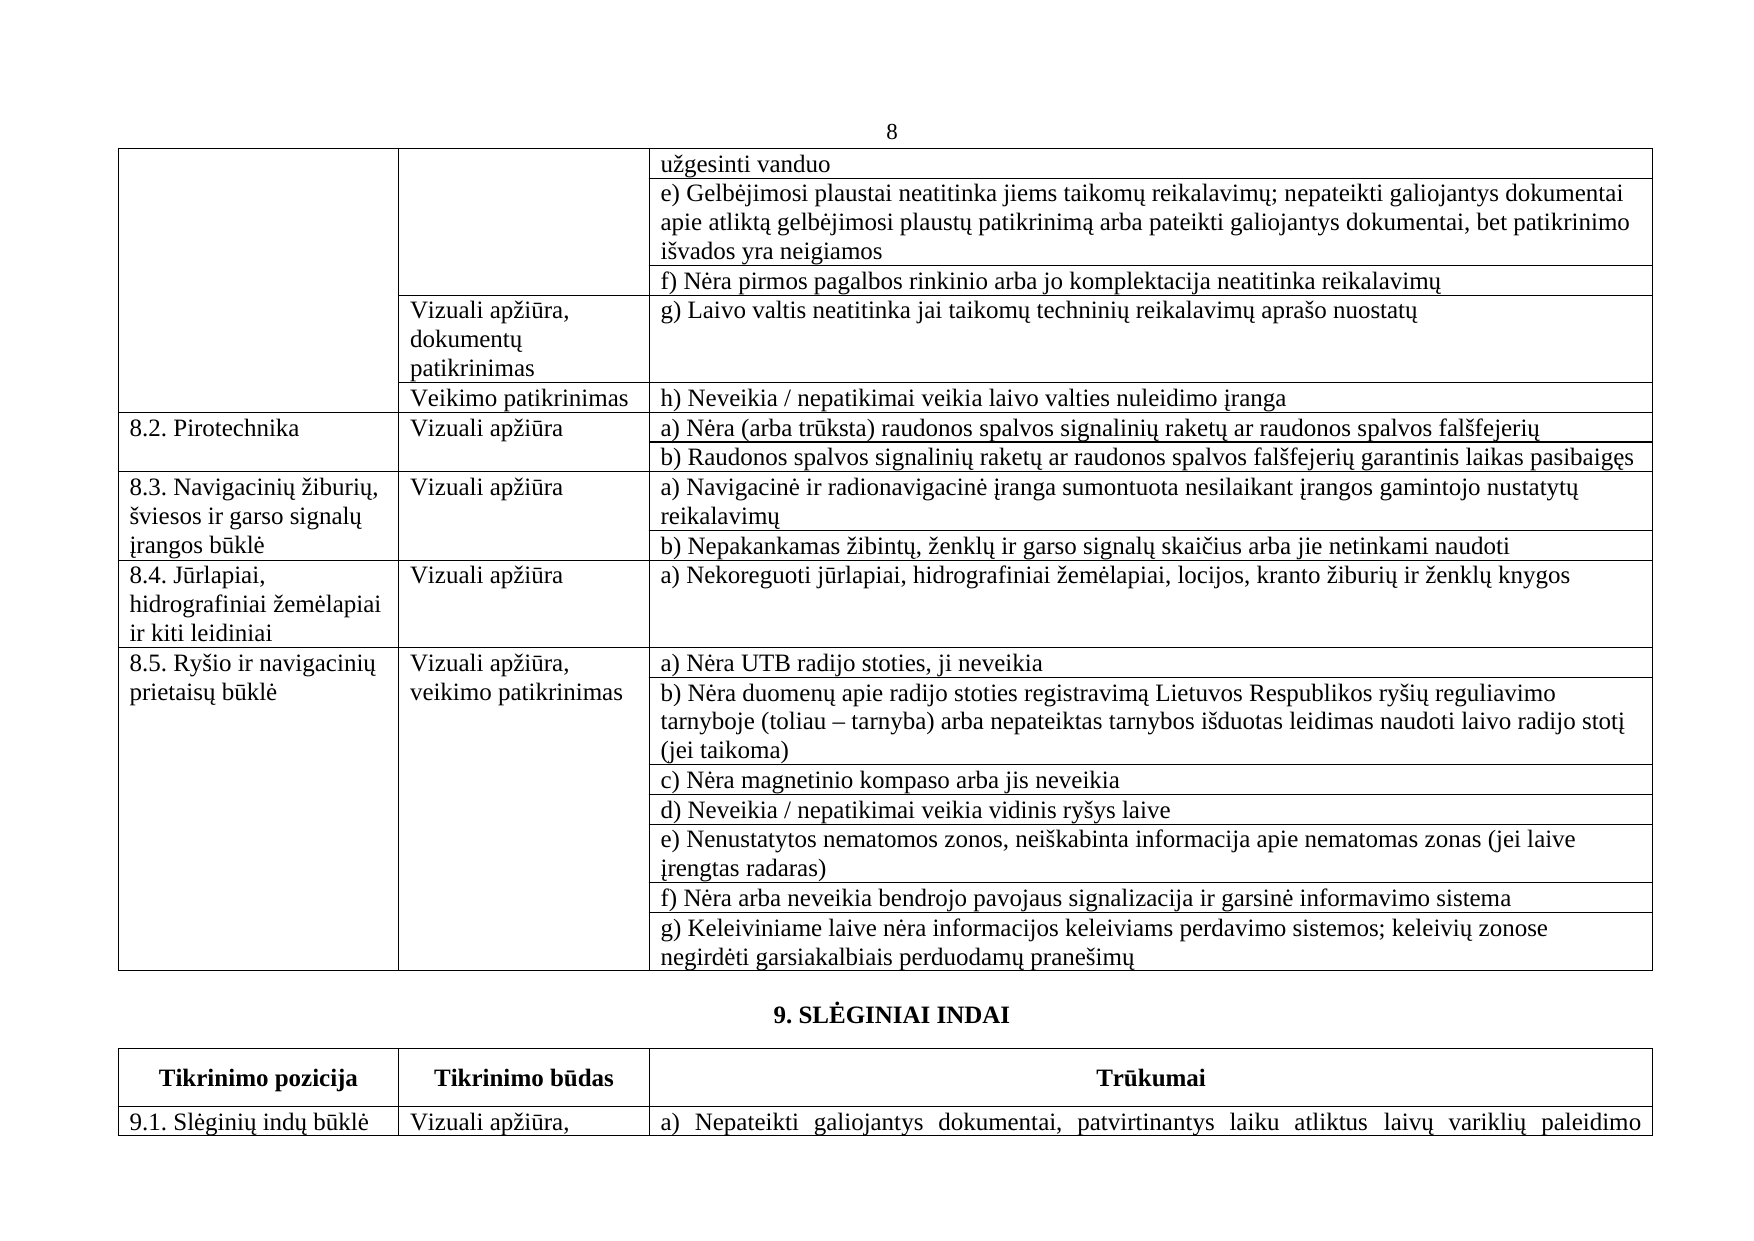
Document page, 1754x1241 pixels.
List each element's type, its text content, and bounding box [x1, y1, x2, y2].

table_cell f) Nėra arba neveikia bendrojo pavojaus signalizacija ir garsinė informavimo sistema [650, 883, 1652, 912]
table_cell a) Navigacinė ir radionavigacinė įranga sumontuota nesilaikant įrangos gamintojo nustatytų reikalavimų [650, 472, 1652, 530]
table_cell b) Raudonos spalvos signalinių raketų ar raudonos spalvos falšfejerių garantinis laikas pasibaigęs [650, 443, 1652, 471]
table_cell Vizuali apžiūra [399, 472, 649, 559]
table_cell 8.3. Navigacinių žiburių, šviesos ir garso signalų įrangos būklė [119, 472, 398, 559]
table_cell b) Nepakankamas žibintų, ženklų ir garso signalų skaičius arba jie netinkami naudoti [650, 531, 1652, 559]
table_cell 9.1. Slėginių indų būklė [119, 1107, 398, 1135]
table_cell 8.4. Jūrlapiai, hidrografiniai žemėlapiai ir kiti leidiniai [119, 561, 398, 647]
table_cell Veikimo patikrinimas [399, 383, 649, 412]
table_cell Vizuali apžiūra, dokumentų patikrinimas [399, 296, 649, 382]
table_cell Vizuali apžiūra [399, 413, 649, 471]
table_cell a) Nėra UTB radijo stoties, ji neveikia [650, 648, 1652, 677]
table_cell g) Keleiviniame laive nėra informacijos keleiviams perdavimo sistemos; keleivių zonose negirdėti garsiakalbiais perduodamų pranešimų [650, 913, 1652, 970]
table_header Trūkumai [650, 1049, 1652, 1106]
table_cell b) Nėra duomenų apie radijo stoties registravimą Lietuvos Respublikos ryšių reguliavimo tarnyboje (toliau – tarnyba) arba nepateiktas tarnybos išduotas leidimas naudoti laivo radijo stotį (jei taikoma) [650, 678, 1652, 764]
table_cell e) Nenustatytos nematomos zonos, neiškabinta informacija apie nematomas zonas (jei laive įrengtas radaras) [650, 825, 1652, 882]
table_cell 8.2. Pirotechnika [119, 413, 398, 471]
table_cell e) Gelbėjimosi plaustai neatitinka jiems taikomų reikalavimų; nepateikti galiojantys dokumentai apie atliktą gelbėjimosi plaustų patikrinimą arba pateikti galiojantys dokumentai, bet patikrinimo išvados yra neigiamos [650, 179, 1652, 265]
table_cell Vizuali apžiūra, veikimo patikrinimas [399, 648, 649, 970]
table_cell Vizuali apžiūra, [399, 1107, 649, 1135]
table_cell a) Nėra (arba trūksta) raudonos spalvos signalinių raketų ar raudonos spalvos falšfejerių [650, 413, 1652, 441]
table_cell c) Nėra magnetinio kompaso arba jis neveikia [650, 765, 1652, 794]
table_cell a) Nekoreguoti jūrlapiai, hidrografiniai žemėlapiai, locijos, kranto žiburių ir ženklų knygos [650, 561, 1652, 647]
table_cell Vizuali apžiūra [399, 561, 649, 647]
table_header Tikrinimo būdas [399, 1049, 649, 1106]
text 9. SLĖGINIAI INDAI [118, 1000, 1665, 1029]
table_cell 8.5. Ryšio ir navigacinių prietaisų būklė [119, 648, 398, 970]
table_header Tikrinimo pozicija [119, 1049, 398, 1106]
table_cell [399, 149, 649, 294]
table_cell [119, 149, 398, 412]
table_cell h) Neveikia / nepatikimai veikia laivo valties nuleidimo įranga [650, 383, 1652, 412]
table_cell g) Laivo valtis neatitinka jai taikomų techninių reikalavimų aprašo nuostatų [650, 296, 1652, 382]
table_cell f) Nėra pirmos pagalbos rinkinio arba jo komplektacija neatitinka reikalavimų [650, 266, 1652, 294]
table_cell d) Neveikia / nepatikimai veikia vidinis ryšys laive [650, 795, 1652, 823]
